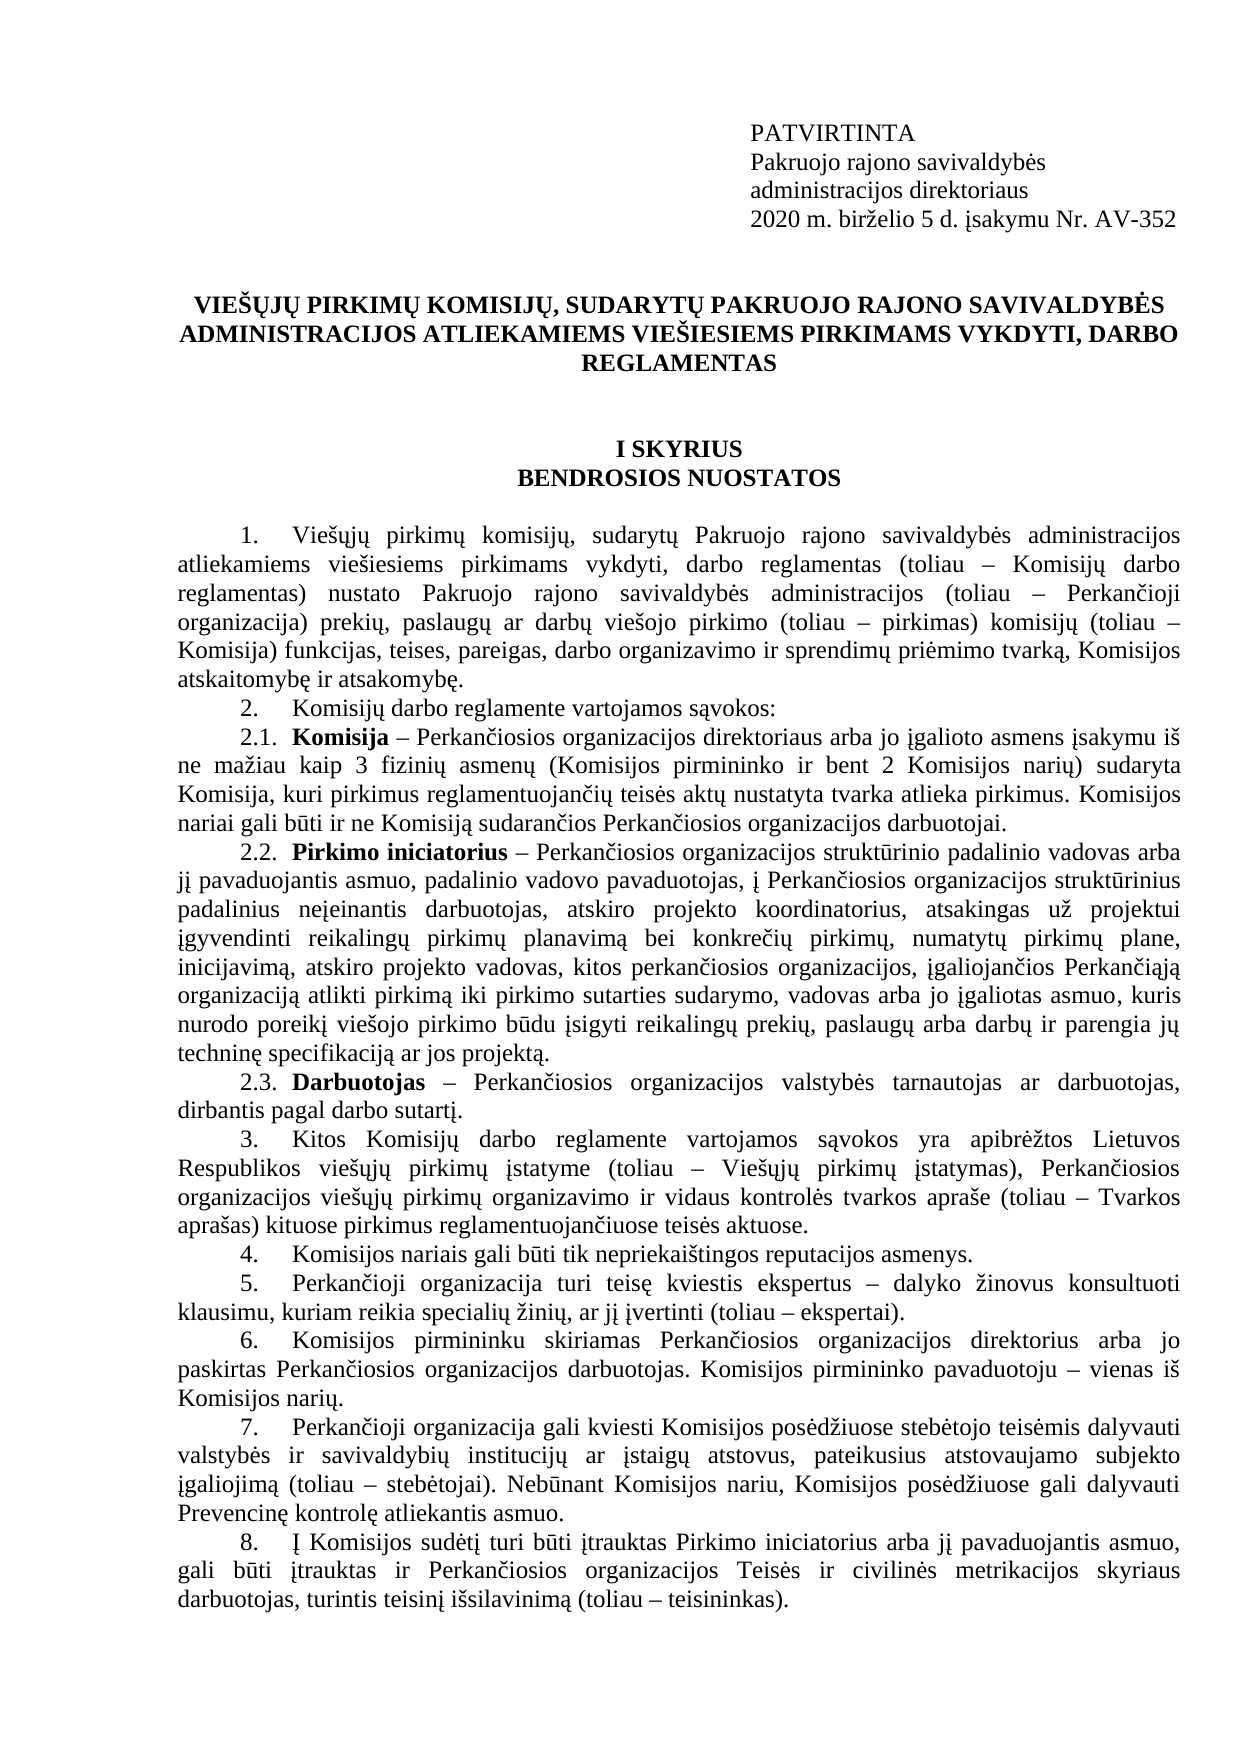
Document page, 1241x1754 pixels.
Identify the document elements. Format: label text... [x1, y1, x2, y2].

text 1. Viešųjų pirkimų komisijų, sudarytų Pakruojo rajono savivaldybės administracijos atliekamiems viešiesiems pirkimams vykdyti, darbo reglamentas (toliau – Komisijų darbo reglamentas) nustato Pakruojo rajono savivaldybės administracijos (toliau – Perkančioji organizacija) prekių, paslaugų ar darbų viešojo pirkimo (toliau – pirkimas) komisijų (toliau – Komisija) funkcijas, teises, pareigas, darbo organizavimo ir sprendimų priėmimo tvarką, Komisijos atskaitomybę ir atsakomybę. [177, 521, 1181, 693]
text 2. Komisijų darbo reglamente vartojamos sąvokos: [177, 693, 1181, 722]
text 2.3. Darbuotojas – Perkančiosios organizacijos valstybės tarnautojas ar darbuotojas, dirbantis pagal darbo sutartį. [177, 1067, 1181, 1124]
text 8. Į Komisijos sudėtį turi būti įtrauktas Pirkimo iniciatorius arba jį pavaduojantis asmuo, gali būti įtrauktas ir Perkančiosios organizacijos Teisės ir civilinės metrikacijos skyriaus darbuotojas, turintis teisinį išsilavinimą (toliau – teisininkas). [177, 1527, 1181, 1613]
text 2020 m. birželio 5 d. įsakymu Nr. AV-352 [750, 204, 1181, 233]
text administracijos direktoriaus [750, 176, 1181, 204]
text 7. Perkančioji organizacija gali kviesti Komisijos posėdžiuose stebėtojo teisėmis dalyvauti valstybės ir savivaldybių institucijų ar įstaigų atstovus, pateikusius atstovaujamo subjekto įgaliojimą (toliau – stebėtojai). Nebūnant Komisijos nariu, Komisijos posėdžiuose gali dalyvauti Prevencinę kontrolę atliekantis asmuo. [177, 1412, 1181, 1527]
text 4. Komisijos nariais gali būti tik nepriekaištingos reputacijos asmenys. [177, 1239, 1181, 1268]
text 3. Kitos Komisijų darbo reglamente vartojamos sąvokos yra apibrėžtos Lietuvos Respublikos viešųjų pirkimų įstatyme (toliau – Viešųjų pirkimų įstatymas), Perkančiosios organizacijos viešųjų pirkimų organizavimo ir vidaus kontrolės tvarkos apraše (toliau – Tvarkos aprašas) kituose pirkimus reglamentuojančiuose teisės aktuose. [177, 1124, 1181, 1239]
text 2.2. Pirkimo iniciatorius – Perkančiosios organizacijos struktūrinio padalinio vadovas arba jį pavaduojantis asmuo, padalinio vadovo pavaduotojas, į Perkančiosios organizacijos struktūrinius padalinius neįeinantis darbuotojas, atskiro projekto koordinatorius, atsakingas už projektui įgyvendinti reikalingų pirkimų planavimą bei konkrečių pirkimų, numatytų pirkimų plane, inicijavimą, atskiro projekto vadovas, kitos perkančiosios organizacijos, įgaliojančios Perkančiąją organizaciją atlikti pirkimą iki pirkimo sutarties sudarymo, vadovas arba jo įgaliotas asmuo, kuris nurodo poreikį viešojo pirkimo būdu įsigyti reikalingų prekių, paslaugų arba darbų ir parengia jų techninę specifikaciją ar jos projektą. [177, 837, 1181, 1067]
text I SKYRIUS [177, 434, 1181, 463]
text 6. Komisijos pirmininku skiriamas Perkančiosios organizacijos direktorius arba jo paskirtas Perkančiosios organizacijos darbuotojas. Komisijos pirmininko pavaduotoju – vienas iš Komisijos narių. [177, 1326, 1181, 1412]
text VIEŠŲJŲ PIRKIMŲ KOMISIJŲ, SUDARYTŲ PAKRUOJO RAJONO SAVIVALDYBĖS ADMINISTRACIJOS ATLIEKAMIEMS VIEŠIESIEMS PIRKIMAMS VYKDYTI, DARBO REGLAMENTAS [177, 291, 1181, 377]
text 2.1. Komisija – Perkančiosios organizacijos direktoriaus arba jo įgalioto asmens įsakymu iš ne mažiau kaip 3 fizinių asmenų (Komisijos pirmininko ir bent 2 Komisijos narių) sudaryta Komisija, kuri pirkimus reglamentuojančių teisės aktų nustatyta tvarka atlieka pirkimus. Komisijos nariai gali būti ir ne Komisiją sudarančios Perkančiosios organizacijos darbuotojai. [177, 722, 1181, 837]
text BENDROSIOS NUOSTATOS [177, 463, 1181, 492]
text 5. Perkančioji organizacija turi teisę kviestis ekspertus – dalyko žinovus konsultuoti klausimu, kuriam reikia specialių žinių, ar jį įvertinti (toliau – ekspertai). [177, 1268, 1181, 1326]
text Pakruojo rajono savivaldybės [750, 147, 1181, 176]
text PATVIRTINTA [750, 118, 1181, 147]
